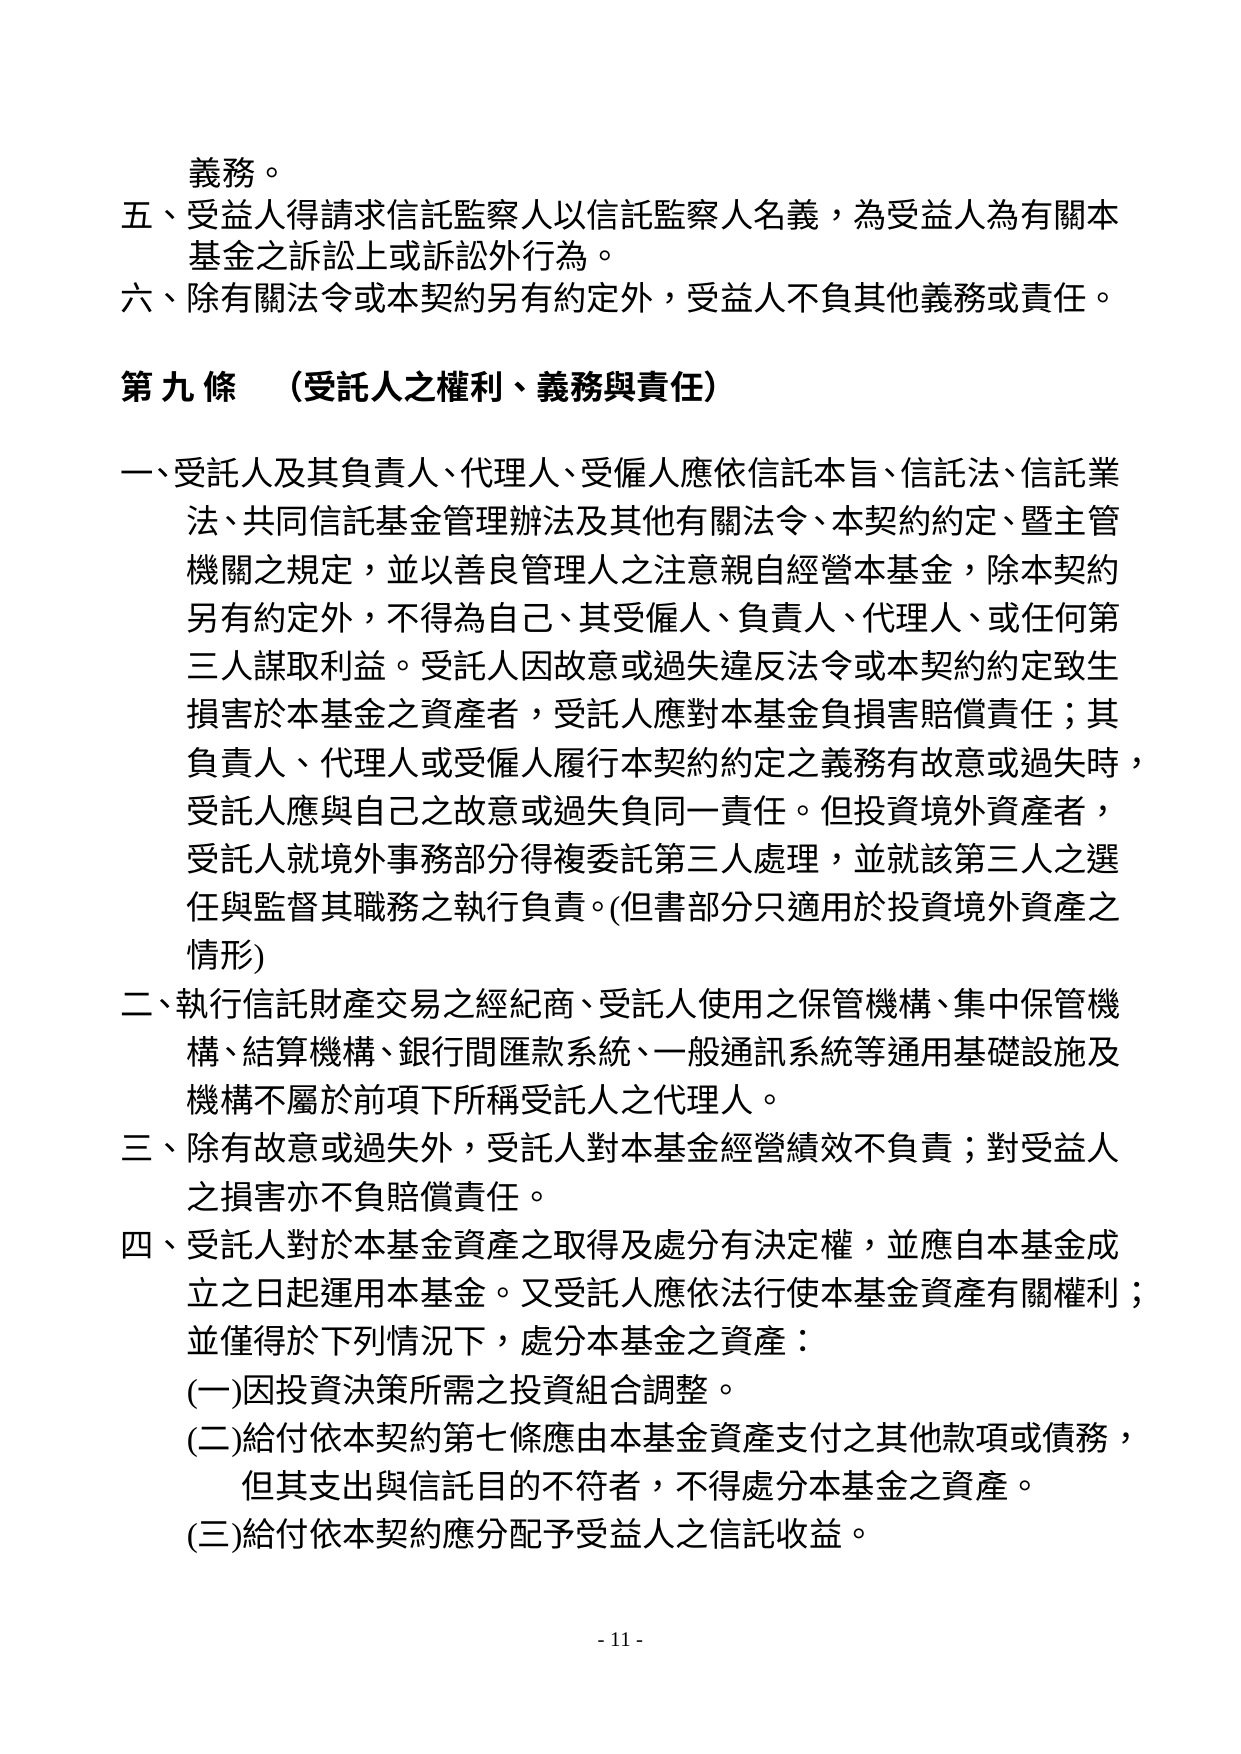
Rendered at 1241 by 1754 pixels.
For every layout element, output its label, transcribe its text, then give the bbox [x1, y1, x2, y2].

text (一)因投資決策所需之投資組合調整。 [120, 1363, 1120, 1412]
text 五、受益人得請求信託監察人以信託監察人名義，為受益人為有關本基金之訴訟上或訴訟外行為。 [120, 194, 1120, 277]
text 二、執行信託財產交易之經紀商、受託人使用之保管機構、集中保管機構、結算機構、銀行間匯款系統、一般通訊系統等通用基礎設施及機構不屬於前項下所稱受託人之代理人。 [120, 977, 1120, 1122]
text 三、除有故意或過失外，受託人對本基金經營績效不負責；對受益人之損害亦不負賠償責任。 [120, 1122, 1120, 1219]
text 四、受託人對於本基金資產之取得及處分有決定權，並應自本基金成立之日起運用本基金。又受託人應依法行使本基金資產有關權利；並僅得於下列情況下，處分本基金之資產： [120, 1219, 1120, 1363]
text 一、受託人及其負責人、代理人、受僱人應依信託本旨、信託法、信託業法、共同信託基金管理辦法及其他有關法令、本契約約定、暨主管機關之規定，並以善良管理人之注意親自經營本基金，除本契約另有約定外，不得為自己、其受僱人、負責人、代理人、或任何第三人謀取利益。受託人因故意或過失違反法令或本契約約定致生損害於本基金之資產者，受託人應對本基金負損害賠償責任；其負責人、代理人或受僱人履行本契約約定之義務有故意或過失時，受託人應與自己之故意或過失負同一責任。但投資境外資產者，受託人就境外事務部分得複委託第三人處理，並就該第三人之選任與監督其職務之執行負責。(但書部分只適用於投資境外資產之情形) [120, 447, 1120, 977]
text (二)給付依本契約第七條應由本基金資產支付之其他款項或債務，但其支出與信託目的不符者，不得處分本基金之資產。 [120, 1412, 1120, 1508]
text 第 九 條 （受託人之權利、義務與責任） [120, 360, 1120, 409]
text (三)給付依本契約應分配予受益人之信託收益。 [120, 1508, 1120, 1556]
text 義務。 [120, 150, 1120, 194]
text 六、除有關法令或本契約另有約定外，受益人不負其他義務或責任。 [120, 277, 1120, 319]
